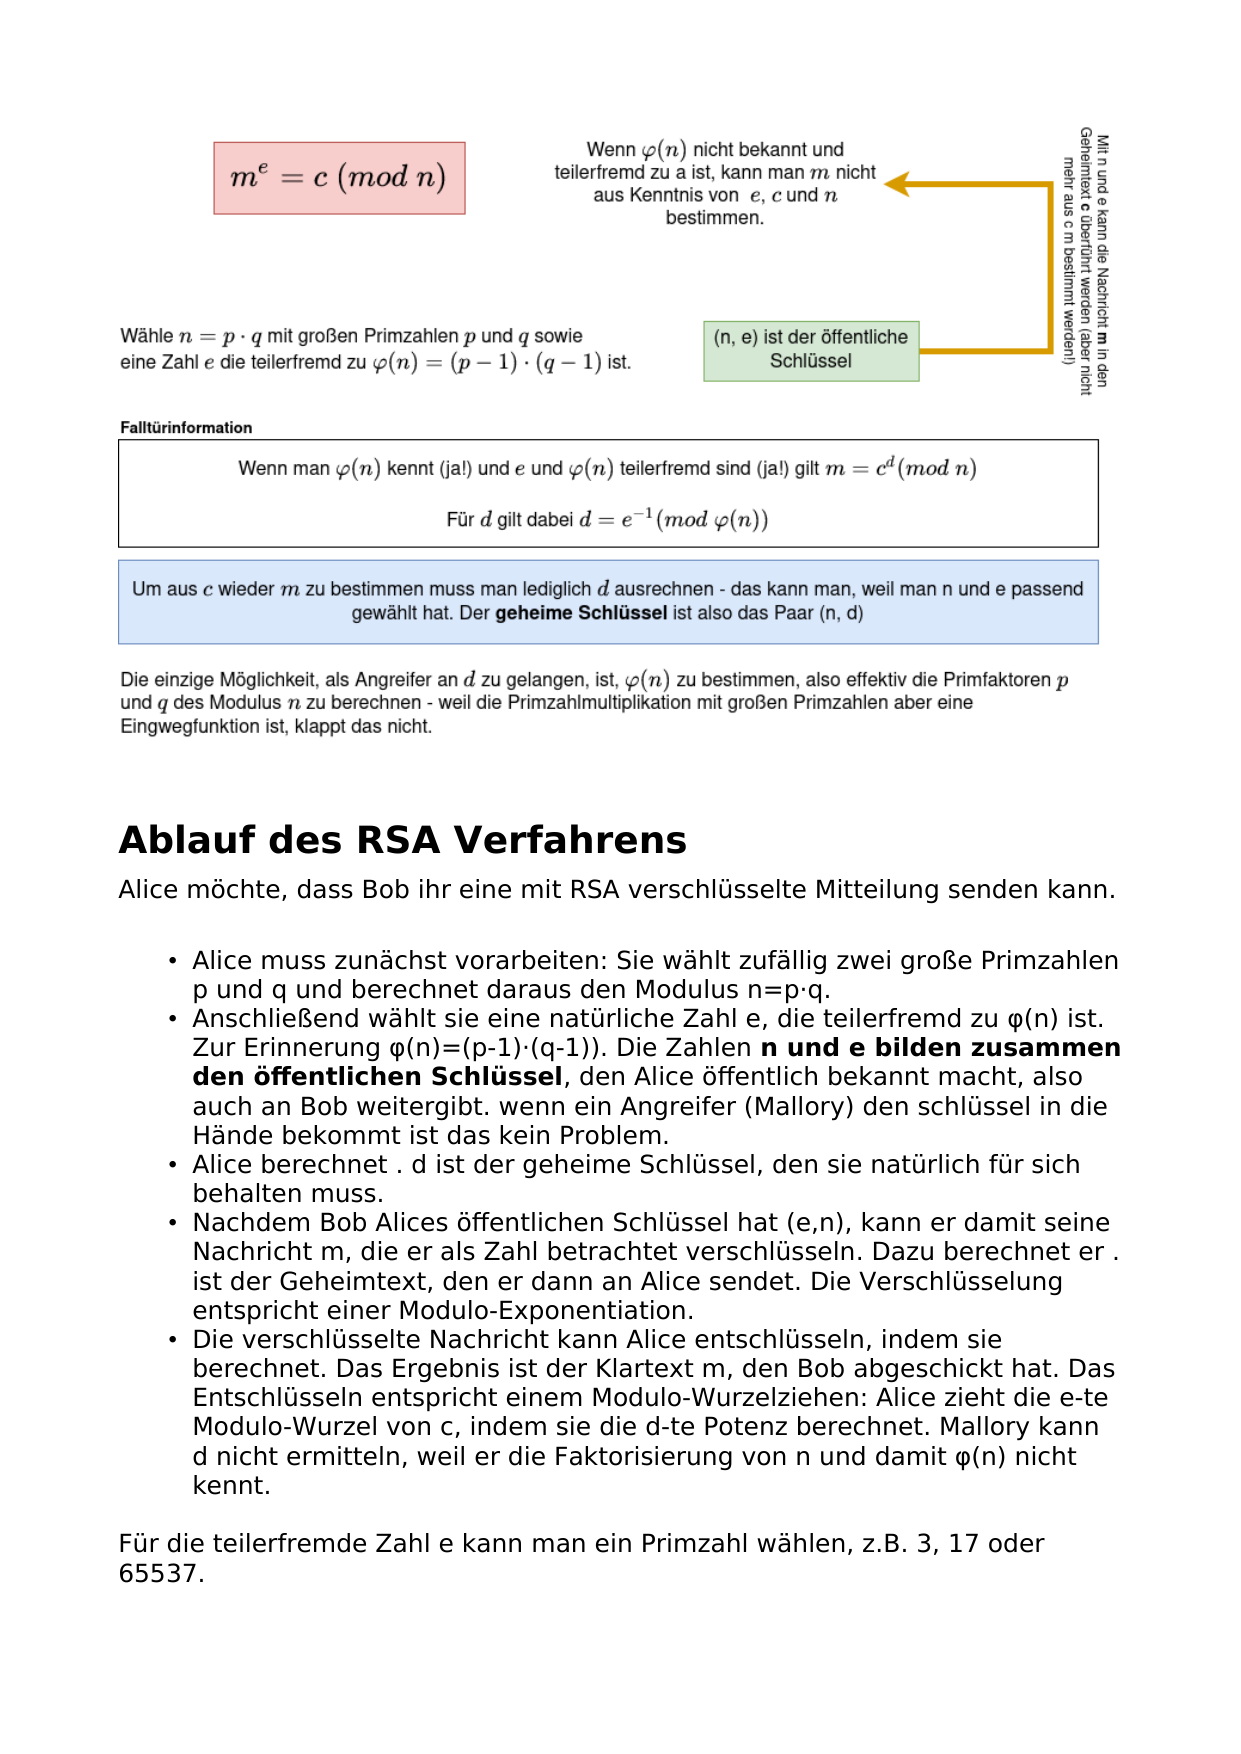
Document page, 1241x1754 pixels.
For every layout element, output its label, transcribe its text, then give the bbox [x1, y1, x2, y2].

list Nachdem Bob Alices öffentlichen Schlüssel hat (e,n), kann er damit seine Nachricht m, die er als Zahl betrachtet verschlüsseln. Dazu berechnet er . ist der Geheimtext, den er dann an Alice sendet. Die Verschlüsselung entspricht einer Modulo-Exponentiation. [177, 1208, 1122, 1325]
list Die verschlüsselte Nachricht kann Alice entschlüsseln, indem sie berechnet. Das Ergebnis ist der Klartext m, den Bob abgeschickt hat. Das Entschlüsseln entspricht einem Modulo-Wurzelziehen: Alice zieht die e-te Modulo-Wurzel von c, indem sie die d-te Potenz berechnet. Mallory kann d nicht ermitteln, weil er die Faktorisierung von n und damit φ(n) nicht kennt. [177, 1325, 1122, 1500]
list Alice muss zunächst vorarbeiten: Sie wählt zufällig zwei große Primzahlen p und q und berechnet daraus den Modulus n=p·q. [177, 946, 1122, 1004]
list Anschließend wählt sie eine natürliche Zahl e, die teilerfremd zu φ(n) ist. Zur Erinnerung φ(n)=(p-1)·(q-1)). Die Zahlen n und e bilden zusammen den öffentlichen Schlüssel, den Alice öffentlich bekannt macht, also auch an Bob weitergibt. wenn ein Angreifer (Mallory) den schlüssel in die Hände bekommt ist das kein Problem. [177, 1004, 1122, 1150]
picture [118, 118, 1123, 752]
text Alice möchte, dass Bob ihr eine mit RSA verschlüsselte Mitteilung senden kann. [118, 875, 1122, 904]
list Alice berechnet . d ist der geheime Schlüssel, den sie natürlich für sich behalten muss. [177, 1150, 1122, 1208]
subtitle Ablauf des RSA Verfahrens [118, 819, 1122, 862]
text Für die teilerfremde Zahl e kann man ein Primzahl wählen, z.B. 3, 17 oder 65537. [118, 1529, 1122, 1588]
